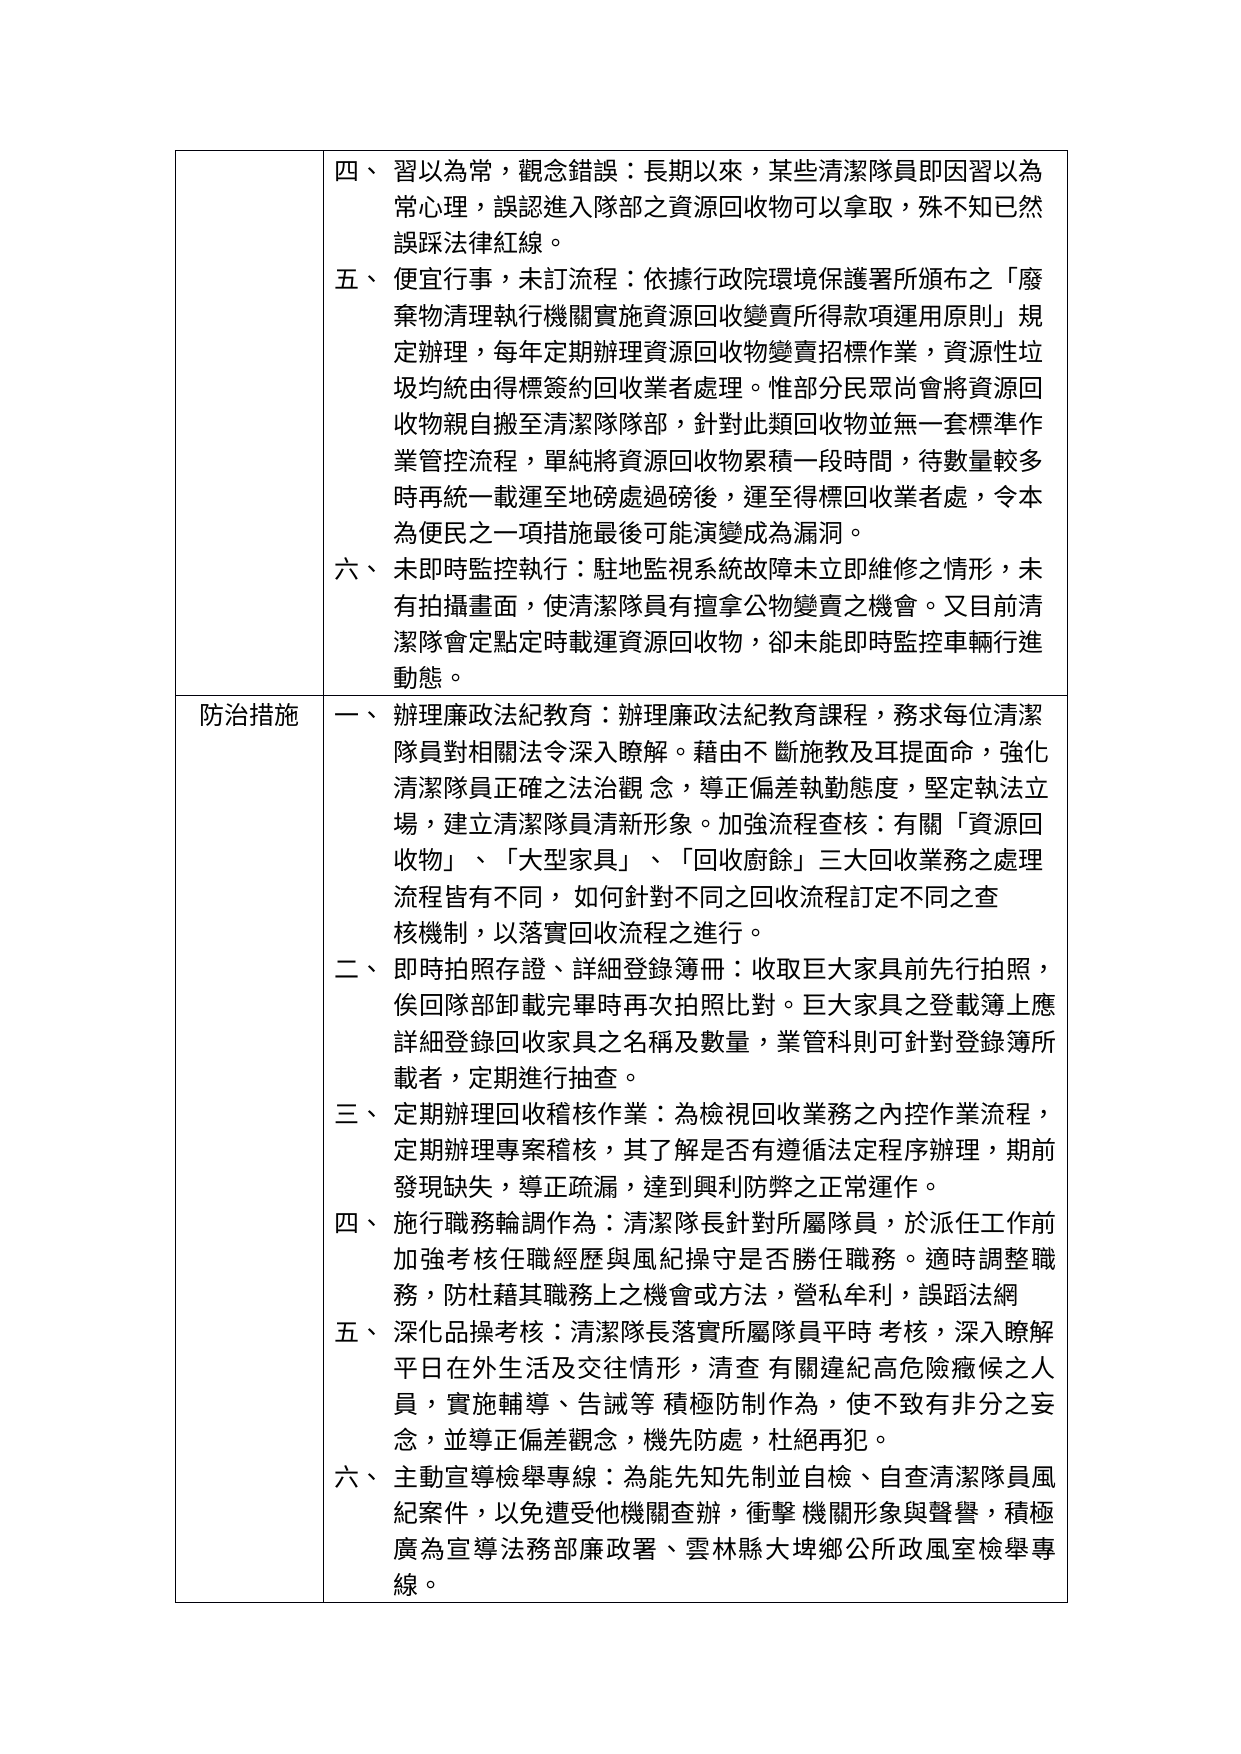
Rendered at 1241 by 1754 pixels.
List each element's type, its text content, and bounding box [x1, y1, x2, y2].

table_cell 辦理廉政法紀教育：辦理廉政法紀教育課程，務求每位清潔隊員對相關法令深入瞭解。藉由不 斷施教及耳提面命，強化清潔隊員正確之法治觀 念，導正偏差執勤態度，堅定執法立場，建立清潔隊員清新形象。加強流程查核：有關「資源回收物」、「大型家具」、「回收廚餘」三大回收業務之處理流程皆有不同， 如何針對不同之回收流程訂定不同之查 核機制，以落實回收流程之進行。 即時拍照存證、詳細登錄簿冊：收取巨大家具前先行拍照，俟回隊部卸載完畢時再次拍照比對。巨大家具之登載簿上應詳細登錄回收家具之名稱及數量，業管科則可針對登錄簿所載者，定期進行抽查。 定期辦理回收稽核作業：為檢視回收業務之內控作業流程，定期辦理專案稽核，其了解是否有遵循法定程序辦理，期前發現缺失，導正疏漏，達到興利防弊之正常運作。 施行職務輪調作為：清潔隊長針對所屬隊員，於派任工作前加強考核任職經歷與風紀操守是否勝任職務。適時調整職務，防杜藉其職務上之機會或方法，營私牟利，誤蹈法網 深化品操考核：清潔隊長落實所屬隊員平時 考核，深入瞭解平日在外生活及交往情形，清查 有關違紀高危險癥候之人員，實施輔導、告誡等 積極防制作為，使不致有非分之妄念，並導正偏差觀念，機先防處，杜絕再犯。 主動宣導檢舉專線：為能先知先制並自檢、自查清潔隊員風紀案件，以免遭受他機關查辦，衝擊 機關形象與聲譽，積極廣為宣導法務部廉政署、雲林縣大埤鄉公所政風室檢舉專線。 標準化作業程序及公務車輛裝置GPS定位系統：清運廢棄物應遵循標準化作業流程，清運車輛應有相關廢棄物進出場及過磅紀錄，以防止私下變賣資源回收物。公務車輛派遣應覈實填寫派車單並經主管核章，清運車輛並加裝行車紀錄器配合勤務勾稽 ，以有效防杜私用公務車輛情事發生。 垃圾掩埋場、轉運站、資源為收站設置監視系統：為防範資源回收物遭受盜賣、事業廢棄物遭人利用傾倒公有垃圾掩埋場及以公務車輛載運收受事業廢棄物等牟利事件，針對上述地點加裝監視系統，定期檢閱稽核，以防範利用非法盜賣及傾倒廢棄物等違法事件發生。 [324, 696, 1067, 1602]
table_cell 防治措施 [176, 696, 323, 1602]
table_cell 隊員考核未落實：各清潔隊隊長考核清潔隊員平時工作表現時，並未過濾有風紀顧慮隊員而落實輔考措施，將之列為重點對象嚴密查察，如有違紀行為，依實陳報列管。 各類資源回收物管理不善：清潔隊對於收受資源回收 物有其標準作業程序，資源回收車收受民眾資源回收物後，立即統一載運至地磅處過磅；另有民眾會直接載運回收物至各區清潔隊置放，而清潔隊對於價值甚微之回收物放置地點並未設置監視系統進行管控。 隊員價值觀偏差，察覺不易：如清潔隊員侵占資源回收物係屬無被害者之犯罪，犯罪行為查察不易，類此貪瀆案件遭告發之機率甚微，部分隊員自恃貪瀆犯罪類型查察不易或察覺對象均為同事，也不會主動向有關單位舉發， 而存僥倖心態鋌而走險，致機先發掘較為困難。 習以為常，觀念錯誤：長期以來，某些清潔隊員即因習以為常心理，誤認進入隊部之資源回收物可以拿取，殊不知已然誤踩法律紅線。 便宜行事，未訂流程：依據行政院環境保護署所頒布之「廢棄物清理執行機關實施資源回收變賣所得款項運用原則」規定辦理，每年定期辦理資源回收物變賣招標作業，資源性垃 圾均統由得標簽約回收業者處理。惟部分民眾尚會將資源回收物親自搬至清潔隊隊部，針對此類回收物並無一套標準作業管控流程，單純將資源回收物累積一段時間，待數量較多時再統一載運至地磅處過磅後，運至得標回收業者處，令本為便民之一項措施最後可能演變成為漏洞。 未即時監控執行：駐地監視系統故障未立即維修之情形，未有拍攝畫面，使清潔隊員有擅拿公物變賣之機會。又目前清潔隊會定點定時載運資源回收物，卻未能即時監控車輛行進動態。 [324, 151, 1067, 695]
table_cell [176, 151, 323, 695]
